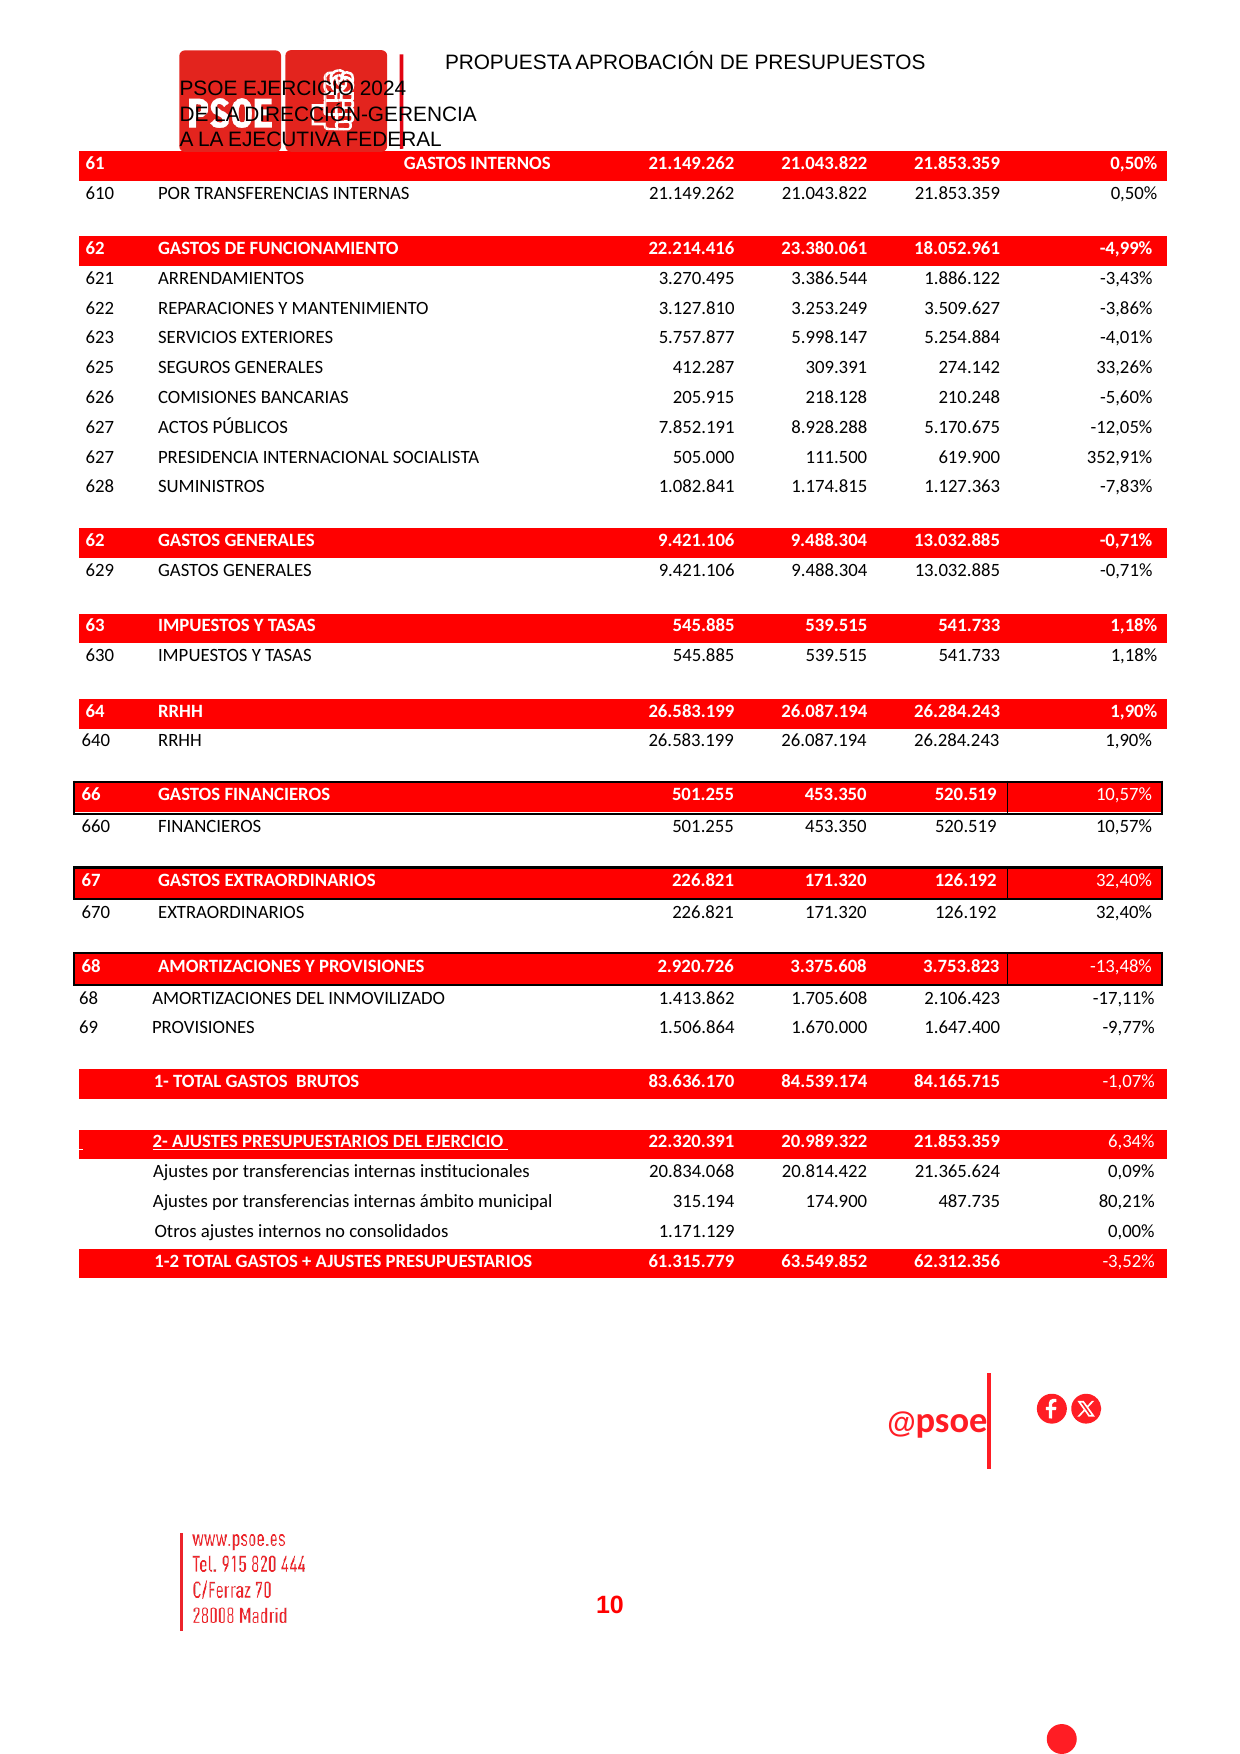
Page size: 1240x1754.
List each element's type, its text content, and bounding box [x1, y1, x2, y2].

table_cell 505.000 [648, 445, 781, 475]
table_cell 32,40% [1007, 900, 1162, 952]
table_cell 3.253.249 [781, 296, 914, 326]
table_cell 26.284.243 [914, 729, 1007, 781]
table_cell 0,50% [1087, 181, 1167, 236]
table_cell 62 [79, 236, 158, 266]
table_cell 629 [79, 558, 158, 613]
table_cell -17,11% [1093, 984, 1167, 1016]
table_cell GASTOS FINANCIEROS [158, 783, 648, 812]
table_cell 352,91% [1087, 445, 1167, 475]
table_cell 1-2 TOTAL GASTOS + AJUSTES PRESUPUESTARIOS [79, 1249, 648, 1278]
table_cell 171.320 [781, 900, 914, 952]
table_cell [74, 1189, 79, 1219]
table_cell 610 [79, 181, 158, 236]
table_cell 5.757.877 [648, 326, 781, 356]
table_cell [74, 1130, 79, 1159]
table_cell 3.386.544 [781, 266, 914, 296]
table_cell POR TRANSFERENCIAS INTERNAS [158, 181, 648, 236]
table_cell Otros ajustes internos no consolidados [79, 1219, 648, 1249]
table_cell 622 [79, 296, 158, 326]
table_cell 1.413.862 [648, 986, 781, 1016]
table_cell 226.821 [648, 900, 781, 952]
table_cell 22.320.391 [648, 1130, 781, 1159]
table_cell GASTOS EXTRAORDINARIOS [158, 869, 648, 898]
table_cell [79, 1099, 648, 1129]
table_cell GASTOS GENERALES [158, 528, 648, 558]
table_cell 627 [79, 415, 158, 445]
table_cell 26.284.243 [914, 699, 1087, 729]
table_cell [1163, 781, 1167, 812]
table_cell 274.142 [914, 356, 1087, 385]
table_cell RRHH [158, 699, 648, 729]
table_cell 18.052.961 [914, 236, 1087, 266]
table_cell 218.128 [781, 385, 914, 415]
table_cell 68 AMORTIZACIONES DEL INMOVILIZADO [79, 986, 648, 1016]
table_cell 1,18% [1087, 643, 1167, 699]
table_cell 2.106.423 [914, 986, 1093, 1016]
table_cell 21.853.359 [914, 181, 1087, 236]
table_cell [1162, 729, 1167, 781]
table_cell 501.255 [648, 815, 781, 866]
table_cell 21.149.262 [648, 181, 781, 236]
table_cell RRHH [158, 729, 648, 781]
table_cell 111.500 [781, 445, 914, 475]
table_cell 1.127.363 [914, 475, 1087, 528]
table_cell 67 [75, 869, 158, 898]
table_cell [74, 643, 79, 699]
table_cell 6,34% [1093, 1130, 1167, 1159]
table_cell SEGUROS GENERALES [158, 356, 648, 385]
table_cell PRESIDENCIA INTERNACIONAL SOCIALISTA [158, 445, 648, 475]
table_cell 5.170.675 [914, 415, 1087, 445]
table_cell -5,60% [1087, 385, 1167, 415]
table_cell 626 [79, 385, 158, 415]
table_cell 3.375.608 [781, 954, 914, 984]
table_cell GASTOS INTERNOS [158, 151, 648, 181]
table_cell 545.885 [648, 643, 781, 699]
table_cell 623 [79, 326, 158, 356]
table_cell [74, 326, 79, 356]
table_cell 21.149.262 [648, 151, 781, 181]
table_cell 61.315.779 [648, 1249, 781, 1278]
table_cell 8.928.288 [781, 415, 914, 445]
table_cell 3.127.810 [648, 296, 781, 326]
table_cell 7.852.191 [648, 415, 781, 445]
table_cell 126.192 [914, 900, 1007, 952]
table_cell 520.519 [914, 815, 1007, 866]
table_cell 21.365.624 [914, 1159, 1093, 1189]
table_cell [74, 558, 79, 613]
table_cell 63 [79, 614, 158, 643]
table_cell 3.753.823 [914, 954, 1007, 984]
table_cell 21.043.822 [781, 181, 914, 236]
table_cell [74, 699, 79, 729]
table_cell -0,71% [1087, 528, 1167, 558]
table_cell [74, 181, 79, 236]
table_cell 26.087.194 [781, 729, 914, 781]
table_cell [74, 445, 79, 475]
table_cell [1162, 898, 1167, 952]
table_cell [781, 1219, 914, 1249]
table_cell [74, 151, 79, 181]
table_cell 63.549.852 [781, 1249, 914, 1278]
table_cell 539.515 [781, 614, 914, 643]
table_cell 541.733 [914, 643, 1087, 699]
table_cell -3,52% [1093, 1249, 1167, 1278]
table_cell 33,26% [1087, 356, 1167, 385]
table_cell [74, 475, 79, 528]
table_cell 1.670.000 [781, 1016, 914, 1069]
table_cell 20.834.068 [648, 1159, 781, 1189]
table_cell 84.539.174 [781, 1069, 914, 1099]
table_cell [74, 296, 79, 326]
table_cell 670 [74, 900, 158, 952]
table_cell 1.647.400 [914, 1016, 1093, 1069]
table_cell 412.287 [648, 356, 781, 385]
table_cell 23.380.061 [781, 236, 914, 266]
table_cell 1.886.122 [914, 266, 1087, 296]
table_cell 627 [79, 445, 158, 475]
table_cell 501.255 [648, 783, 781, 812]
table_cell 13.032.885 [914, 528, 1087, 558]
table_cell 315.194 [648, 1189, 781, 1219]
table_cell FINANCIEROS [158, 815, 648, 866]
table_cell 9.421.106 [648, 528, 781, 558]
table_cell 1.506.864 [648, 1016, 781, 1069]
table_cell 453.350 [781, 783, 914, 812]
table_cell [74, 1159, 79, 1189]
table_cell 1,18% [1087, 614, 1167, 643]
table_cell 3.509.627 [914, 296, 1087, 326]
table_cell [74, 528, 79, 558]
table_cell 545.885 [648, 614, 781, 643]
table_cell 21.043.822 [781, 151, 914, 181]
table_cell [1163, 866, 1167, 898]
table_cell [74, 415, 79, 445]
table_cell 1,90% [1007, 729, 1162, 781]
table_cell -13,48% [1008, 954, 1161, 984]
table_cell -7,83% [1087, 475, 1167, 528]
table_cell 10,57% [1007, 815, 1162, 866]
table_cell [74, 385, 79, 415]
table_cell -12,05% [1087, 415, 1167, 445]
table_cell 2.920.726 [648, 954, 781, 984]
table_cell [74, 1249, 79, 1278]
table_cell 1.705.608 [781, 986, 914, 1016]
table_cell EXTRAORDINARIOS [158, 900, 648, 952]
table_cell 1- TOTAL GASTOS BRUTOS [79, 1069, 648, 1099]
table_cell 171.320 [781, 869, 914, 898]
table_cell 174.900 [781, 1189, 914, 1219]
table_cell 210.248 [914, 385, 1087, 415]
table_cell 62 [79, 528, 158, 558]
table_cell 0,00% [1093, 1219, 1167, 1249]
subtitle @psoe [42, 1397, 987, 1442]
table_cell 0,50% [1087, 151, 1167, 181]
table_cell 13.032.885 [914, 558, 1087, 613]
table_cell 619.900 [914, 445, 1087, 475]
table_cell [74, 986, 79, 1016]
table_cell 64 [79, 699, 158, 729]
table_cell [74, 356, 79, 385]
table_cell [74, 1219, 79, 1249]
table_cell SUMINISTROS [158, 475, 648, 528]
table_cell 68 [75, 954, 158, 984]
table_cell 69 PROVISIONES [79, 1016, 648, 1069]
table_cell -3,86% [1087, 296, 1167, 326]
table_cell 61 [79, 151, 158, 181]
table_cell IMPUESTOS Y TASAS [158, 614, 648, 643]
table_cell [74, 614, 79, 643]
table_cell SERVICIOS EXTERIORES [158, 326, 648, 356]
table_cell 20.814.422 [781, 1159, 914, 1189]
table_cell 625 [79, 356, 158, 385]
table_cell AMORTIZACIONES Y PROVISIONES [158, 954, 648, 984]
table_cell 1,90% [1087, 699, 1167, 729]
table_cell 9.488.304 [781, 558, 914, 613]
table_cell [914, 1219, 1093, 1249]
table_cell [74, 1099, 79, 1129]
table_cell [1162, 813, 1167, 866]
table_cell 1.082.841 [648, 475, 781, 528]
table_cell 21.853.359 [914, 151, 1087, 181]
table_cell 26.087.194 [781, 699, 914, 729]
table_cell 1.171.129 [648, 1219, 781, 1249]
table_cell -4,01% [1087, 326, 1167, 356]
table_cell 628 [79, 475, 158, 528]
table_cell IMPUESTOS Y TASAS [158, 643, 648, 699]
table_cell -4,99% [1087, 236, 1167, 266]
table_cell 630 [79, 643, 158, 699]
table_cell 10,57% [1008, 783, 1161, 812]
table_cell 26.583.199 [648, 699, 781, 729]
table_cell [74, 1069, 79, 1099]
table_cell 3.270.495 [648, 266, 781, 296]
table_cell ARRENDAMIENTOS [158, 266, 648, 296]
table_cell [74, 1016, 79, 1069]
table_cell ACTOS PÚBLICOS [158, 415, 648, 445]
table_cell 226.821 [648, 869, 781, 898]
table_cell 126.192 [914, 869, 1007, 898]
table_cell 453.350 [781, 815, 914, 866]
table_cell 9.421.106 [648, 558, 781, 613]
table_cell 2- AJUSTES PRESUPUESTARIOS DEL EJERCICIO [79, 1130, 648, 1159]
table_cell 26.583.199 [648, 729, 781, 781]
table_cell GASTOS GENERALES [158, 558, 648, 613]
table_cell Ajustes por transferencias internas ámbito municipal [79, 1189, 648, 1219]
table_cell [1163, 952, 1167, 984]
table_cell 5.254.884 [914, 326, 1087, 356]
table_cell 640 [74, 729, 158, 781]
subtitle [991, 1397, 1101, 1442]
table_cell 9.488.304 [781, 528, 914, 558]
table_cell REPARACIONES Y MANTENIMIENTO [158, 296, 648, 326]
table_cell 84.165.715 [914, 1069, 1093, 1099]
table_cell [74, 236, 79, 266]
table_cell -0,71% [1087, 558, 1167, 613]
table_cell GASTOS DE FUNCIONAMIENTO [158, 236, 648, 266]
table_cell 66 [75, 783, 158, 812]
table_cell 22.214.416 [648, 236, 781, 266]
table_cell 20.989.322 [781, 1130, 914, 1159]
table_cell 5.998.147 [781, 326, 914, 356]
table_cell [781, 1099, 914, 1129]
table_cell Ajustes por transferencias internas institucionales [79, 1159, 648, 1189]
table_cell -3,43% [1087, 266, 1167, 296]
table_cell 80,21% [1093, 1189, 1167, 1219]
table_cell COMISIONES BANCARIAS [158, 385, 648, 415]
table_cell 0,09% [1093, 1159, 1167, 1189]
table_cell 660 [74, 815, 158, 866]
table_cell 309.391 [781, 356, 914, 385]
table_cell 520.519 [914, 783, 1007, 812]
table_cell 539.515 [781, 643, 914, 699]
table_cell 21.853.359 [914, 1130, 1093, 1159]
table_cell 32,40% [1008, 869, 1161, 898]
table_cell [1093, 1099, 1167, 1129]
table_cell -1,07% [1093, 1069, 1167, 1099]
table_cell [648, 1099, 781, 1129]
table_cell 621 [79, 266, 158, 296]
table_cell 1.174.815 [781, 475, 914, 528]
table_cell [914, 1099, 1093, 1129]
table_cell 62.312.356 [914, 1249, 1093, 1278]
table_cell 487.735 [914, 1189, 1093, 1219]
table_cell [74, 266, 79, 296]
table_cell -9,77% [1093, 1016, 1167, 1069]
table_cell 205.915 [648, 385, 781, 415]
table_cell 541.733 [914, 614, 1087, 643]
table_cell 83.636.170 [648, 1069, 781, 1099]
